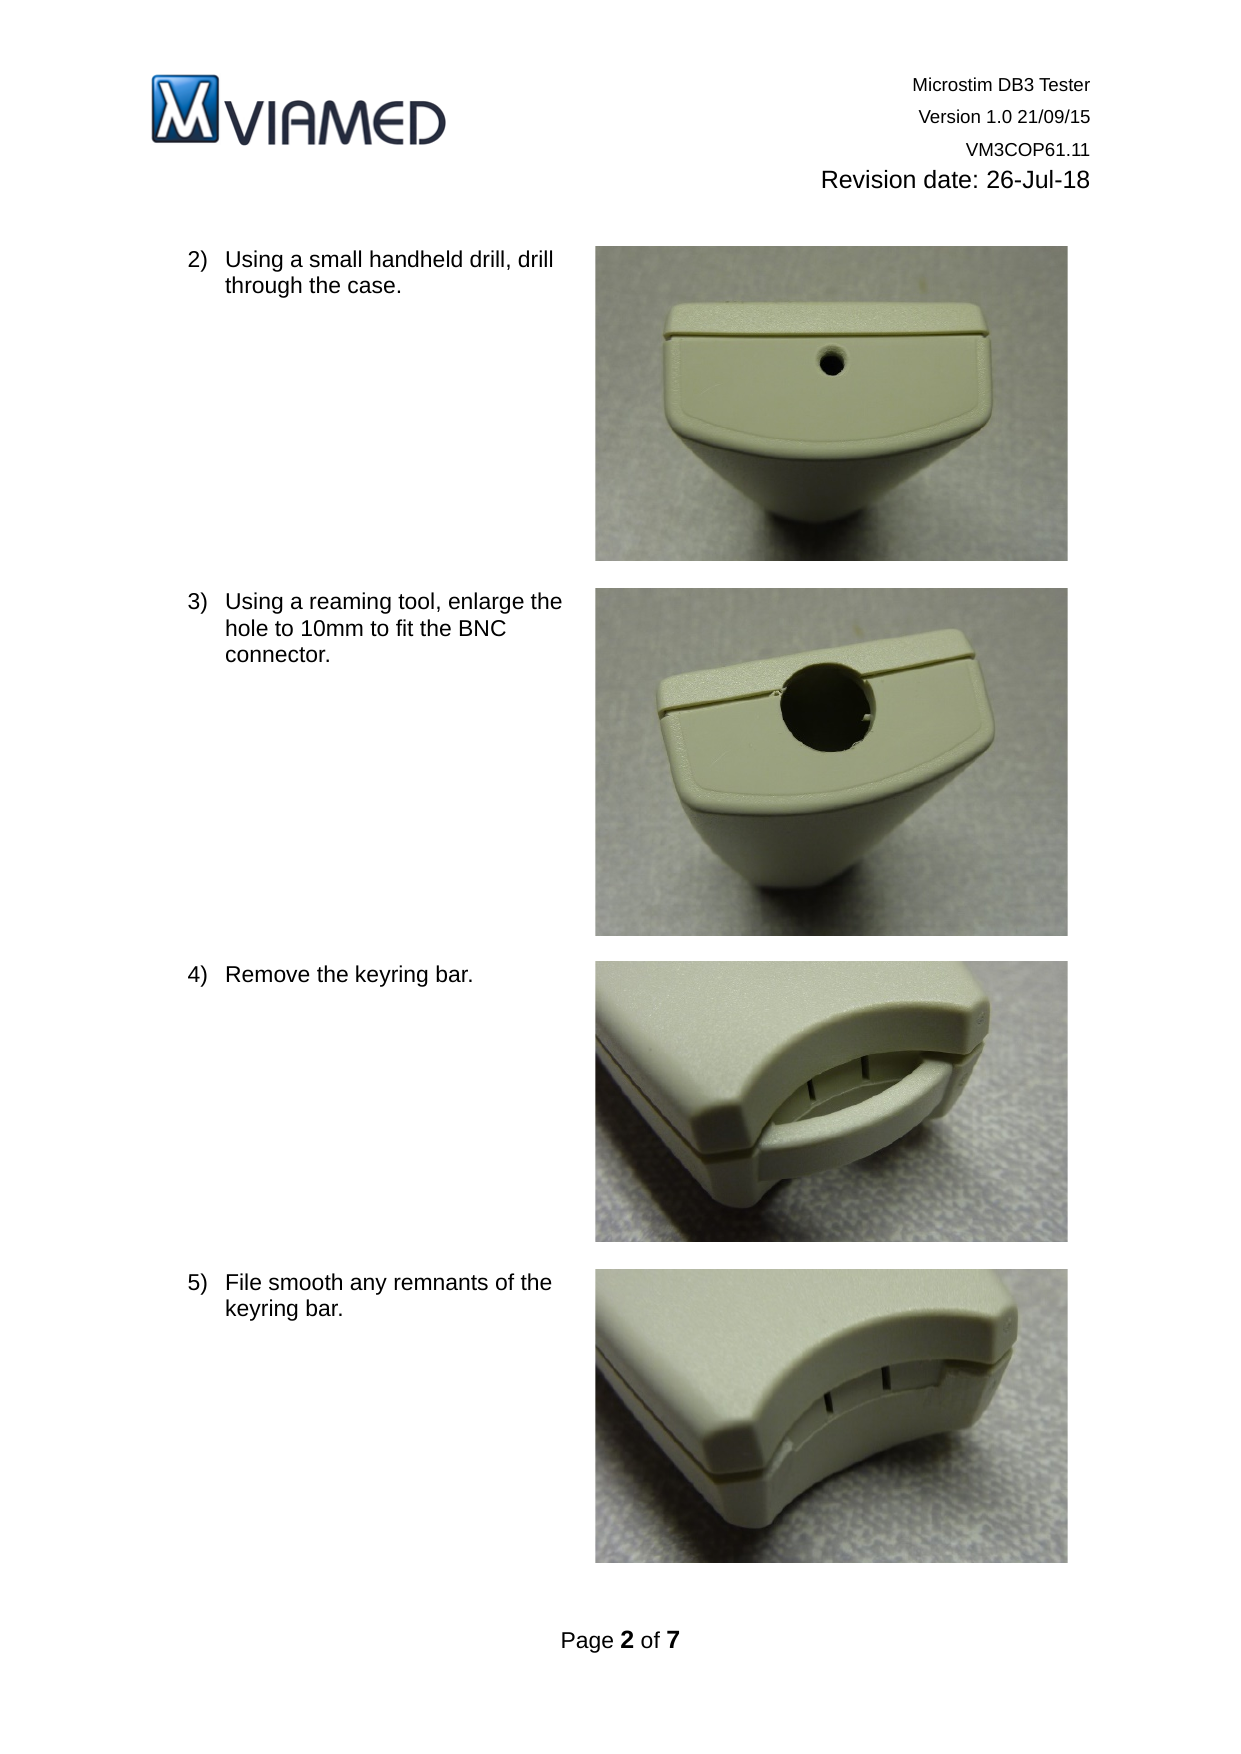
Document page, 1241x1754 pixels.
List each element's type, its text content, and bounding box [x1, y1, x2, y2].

table_cell [584, 1243, 1079, 1269]
table_cell [584, 1269, 595, 1563]
table_cell [139, 562, 584, 588]
table_cell [139, 935, 584, 961]
picture [595, 588, 1068, 936]
table_cell [1068, 588, 1079, 935]
table_cell [584, 246, 1079, 562]
table_cell Using a small handheld drill, drill through the case. [139, 246, 584, 562]
table_cell [584, 220, 1079, 246]
table_cell Using a reaming tool, enlarge the hole to 10mm to fit the BNC connector. [139, 588, 584, 935]
table_cell Remove the keyring bar. [139, 961, 584, 1243]
table_cell [1068, 1269, 1079, 1563]
table_cell [584, 562, 1079, 588]
picture [595, 1269, 1068, 1563]
picture [150, 73, 447, 146]
picture [595, 246, 1068, 561]
table_cell [584, 588, 595, 935]
table_cell [139, 1243, 584, 1269]
table_cell [584, 935, 1079, 961]
table_cell File smooth any remnants of the keyring bar. [139, 1269, 584, 1563]
table_cell [584, 961, 1079, 1243]
table_cell [139, 220, 584, 246]
table_cell [584, 1563, 1079, 1589]
table_cell [139, 1563, 584, 1589]
picture [595, 961, 1068, 1242]
